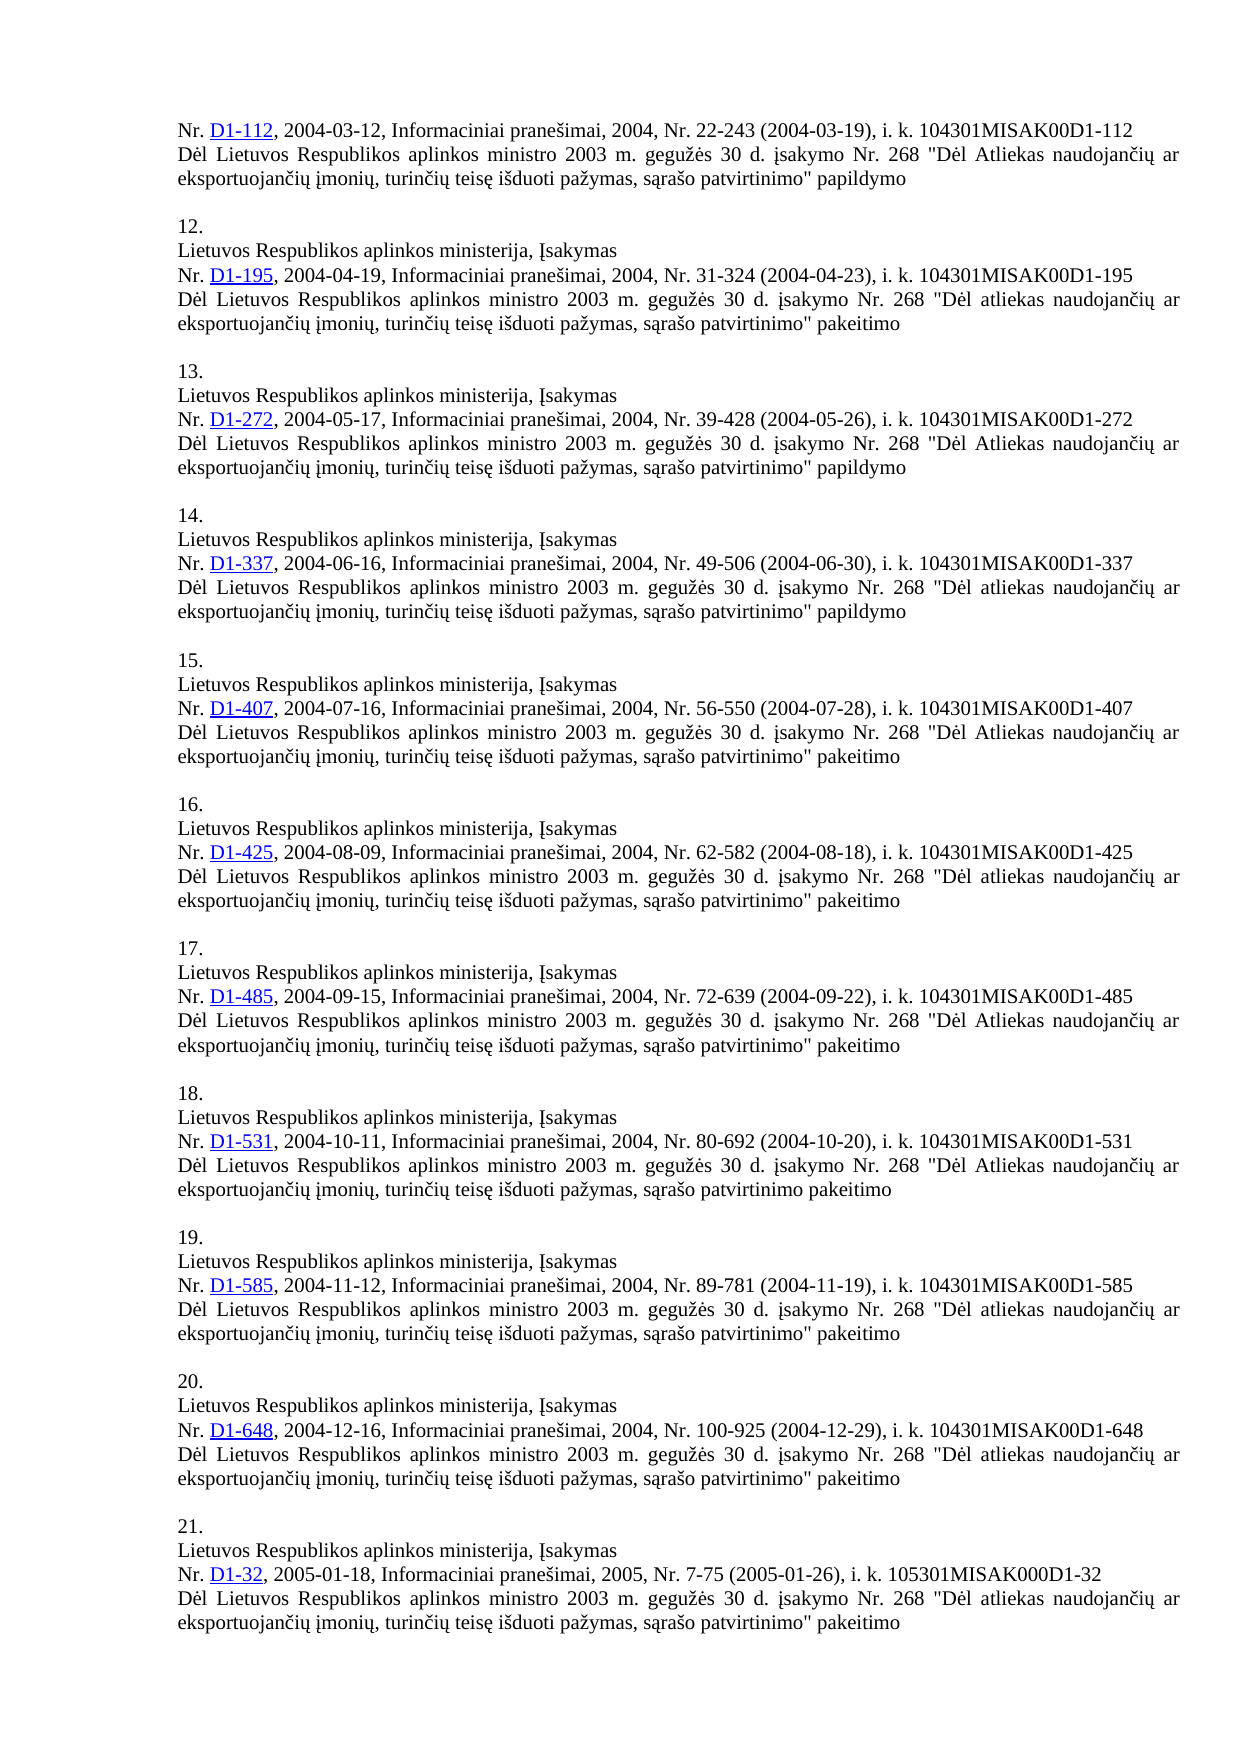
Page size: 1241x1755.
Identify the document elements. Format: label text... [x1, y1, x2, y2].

text Nr. D1-407, 2004-07-16, Informaciniai pranešimai, 2004, Nr. 56-550 (2004-07-28), i. k. 104301MISAK00D1-407 [177, 696, 1181, 720]
text Lietuvos Respublikos aplinkos ministerija, Įsakymas [177, 1105, 1181, 1129]
text Nr. D1-112, 2004-03-12, Informaciniai pranešimai, 2004, Nr. 22-243 (2004-03-19), i. k. 104301MISAK00D1-112 [177, 118, 1181, 142]
text Lietuvos Respublikos aplinkos ministerija, Įsakymas [177, 672, 1181, 696]
text Dėl Lietuvos Respublikos aplinkos ministro 2003 m. gegužės 30 d. įsakymo Nr. 268 "Dėl atliekas naudojančių ar eksportuojančių įmonių, turinčių teisę išduoti pažymas, sąrašo patvirtinimo" pakeitimo [177, 287, 1181, 335]
text Nr. D1-425, 2004-08-09, Informaciniai pranešimai, 2004, Nr. 62-582 (2004-08-18), i. k. 104301MISAK00D1-425 [177, 840, 1181, 864]
text 18. [177, 1081, 1181, 1105]
text Dėl Lietuvos Respublikos aplinkos ministro 2003 m. gegužės 30 d. įsakymo Nr. 268 "Dėl atliekas naudojančių ar eksportuojančių įmonių, turinčių teisę išduoti pažymas, sąrašo patvirtinimo" papildymo [177, 575, 1181, 623]
text Nr. D1-585, 2004-11-12, Informaciniai pranešimai, 2004, Nr. 89-781 (2004-11-19), i. k. 104301MISAK00D1-585 [177, 1273, 1181, 1297]
text Nr. D1-485, 2004-09-15, Informaciniai pranešimai, 2004, Nr. 72-639 (2004-09-22), i. k. 104301MISAK00D1-485 [177, 984, 1181, 1008]
text Lietuvos Respublikos aplinkos ministerija, Įsakymas [177, 816, 1181, 840]
text Nr. D1-648, 2004-12-16, Informaciniai pranešimai, 2004, Nr. 100-925 (2004-12-29), i. k. 104301MISAK00D1-648 [177, 1417, 1181, 1442]
text Lietuvos Respublikos aplinkos ministerija, Įsakymas [177, 960, 1181, 984]
text Nr. D1-32, 2005-01-18, Informaciniai pranešimai, 2005, Nr. 7-75 (2005-01-26), i. k. 105301MISAK000D1-32 [177, 1562, 1181, 1586]
text Nr. D1-337, 2004-06-16, Informaciniai pranešimai, 2004, Nr. 49-506 (2004-06-30), i. k. 104301MISAK00D1-337 [177, 551, 1181, 575]
text 13. [177, 359, 1181, 383]
text Lietuvos Respublikos aplinkos ministerija, Įsakymas [177, 383, 1181, 407]
text 19. [177, 1225, 1181, 1249]
text 20. [177, 1369, 1181, 1393]
text Dėl Lietuvos Respublikos aplinkos ministro 2003 m. gegužės 30 d. įsakymo Nr. 268 "Dėl Atliekas naudojančių ar eksportuojančių įmonių, turinčių teisę išduoti pažymas, sąrašo patvirtinimo" pakeitimo [177, 720, 1181, 768]
text Lietuvos Respublikos aplinkos ministerija, Įsakymas [177, 1393, 1181, 1417]
text Dėl Lietuvos Respublikos aplinkos ministro 2003 m. gegužės 30 d. įsakymo Nr. 268 "Dėl atliekas naudojančių ar eksportuojančių įmonių, turinčių teisę išduoti pažymas, sąrašo patvirtinimo" pakeitimo [177, 1442, 1181, 1490]
text Lietuvos Respublikos aplinkos ministerija, Įsakymas [177, 238, 1181, 262]
text Nr. D1-195, 2004-04-19, Informaciniai pranešimai, 2004, Nr. 31-324 (2004-04-23), i. k. 104301MISAK00D1-195 [177, 262, 1181, 287]
text 21. [177, 1514, 1181, 1538]
text 16. [177, 792, 1181, 816]
text 17. [177, 936, 1181, 960]
text Lietuvos Respublikos aplinkos ministerija, Įsakymas [177, 1538, 1181, 1562]
text Lietuvos Respublikos aplinkos ministerija, Įsakymas [177, 527, 1181, 551]
text Dėl Lietuvos Respublikos aplinkos ministro 2003 m. gegužės 30 d. įsakymo Nr. 268 "Dėl Atliekas naudojančių ar eksportuojančių įmonių, turinčių teisę išduoti pažymas, sąrašo patvirtinimo pakeitimo [177, 1153, 1181, 1201]
text Dėl Lietuvos Respublikos aplinkos ministro 2003 m. gegužės 30 d. įsakymo Nr. 268 "Dėl Atliekas naudojančių ar eksportuojančių įmonių, turinčių teisę išduoti pažymas, sąrašo patvirtinimo" pakeitimo [177, 1008, 1181, 1057]
text 15. [177, 647, 1181, 672]
text Nr. D1-272, 2004-05-17, Informaciniai pranešimai, 2004, Nr. 39-428 (2004-05-26), i. k. 104301MISAK00D1-272 [177, 407, 1181, 431]
text Dėl Lietuvos Respublikos aplinkos ministro 2003 m. gegužės 30 d. įsakymo Nr. 268 "Dėl Atliekas naudojančių ar eksportuojančių įmonių, turinčių teisę išduoti pažymas, sąrašo patvirtinimo" papildymo [177, 142, 1181, 190]
text Lietuvos Respublikos aplinkos ministerija, Įsakymas [177, 1249, 1181, 1273]
text Nr. D1-531, 2004-10-11, Informaciniai pranešimai, 2004, Nr. 80-692 (2004-10-20), i. k. 104301MISAK00D1-531 [177, 1129, 1181, 1153]
text 12. [177, 214, 1181, 238]
text Dėl Lietuvos Respublikos aplinkos ministro 2003 m. gegužės 30 d. įsakymo Nr. 268 "Dėl Atliekas naudojančių ar eksportuojančių įmonių, turinčių teisę išduoti pažymas, sąrašo patvirtinimo" papildymo [177, 431, 1181, 479]
text Dėl Lietuvos Respublikos aplinkos ministro 2003 m. gegužės 30 d. įsakymo Nr. 268 "Dėl atliekas naudojančių ar eksportuojančių įmonių, turinčių teisę išduoti pažymas, sąrašo patvirtinimo" pakeitimo [177, 1586, 1181, 1634]
text Dėl Lietuvos Respublikos aplinkos ministro 2003 m. gegužės 30 d. įsakymo Nr. 268 "Dėl atliekas naudojančių ar eksportuojančių įmonių, turinčių teisę išduoti pažymas, sąrašo patvirtinimo" pakeitimo [177, 864, 1181, 912]
text 14. [177, 503, 1181, 527]
text Dėl Lietuvos Respublikos aplinkos ministro 2003 m. gegužės 30 d. įsakymo Nr. 268 "Dėl atliekas naudojančių ar eksportuojančių įmonių, turinčių teisę išduoti pažymas, sąrašo patvirtinimo" pakeitimo [177, 1297, 1181, 1345]
